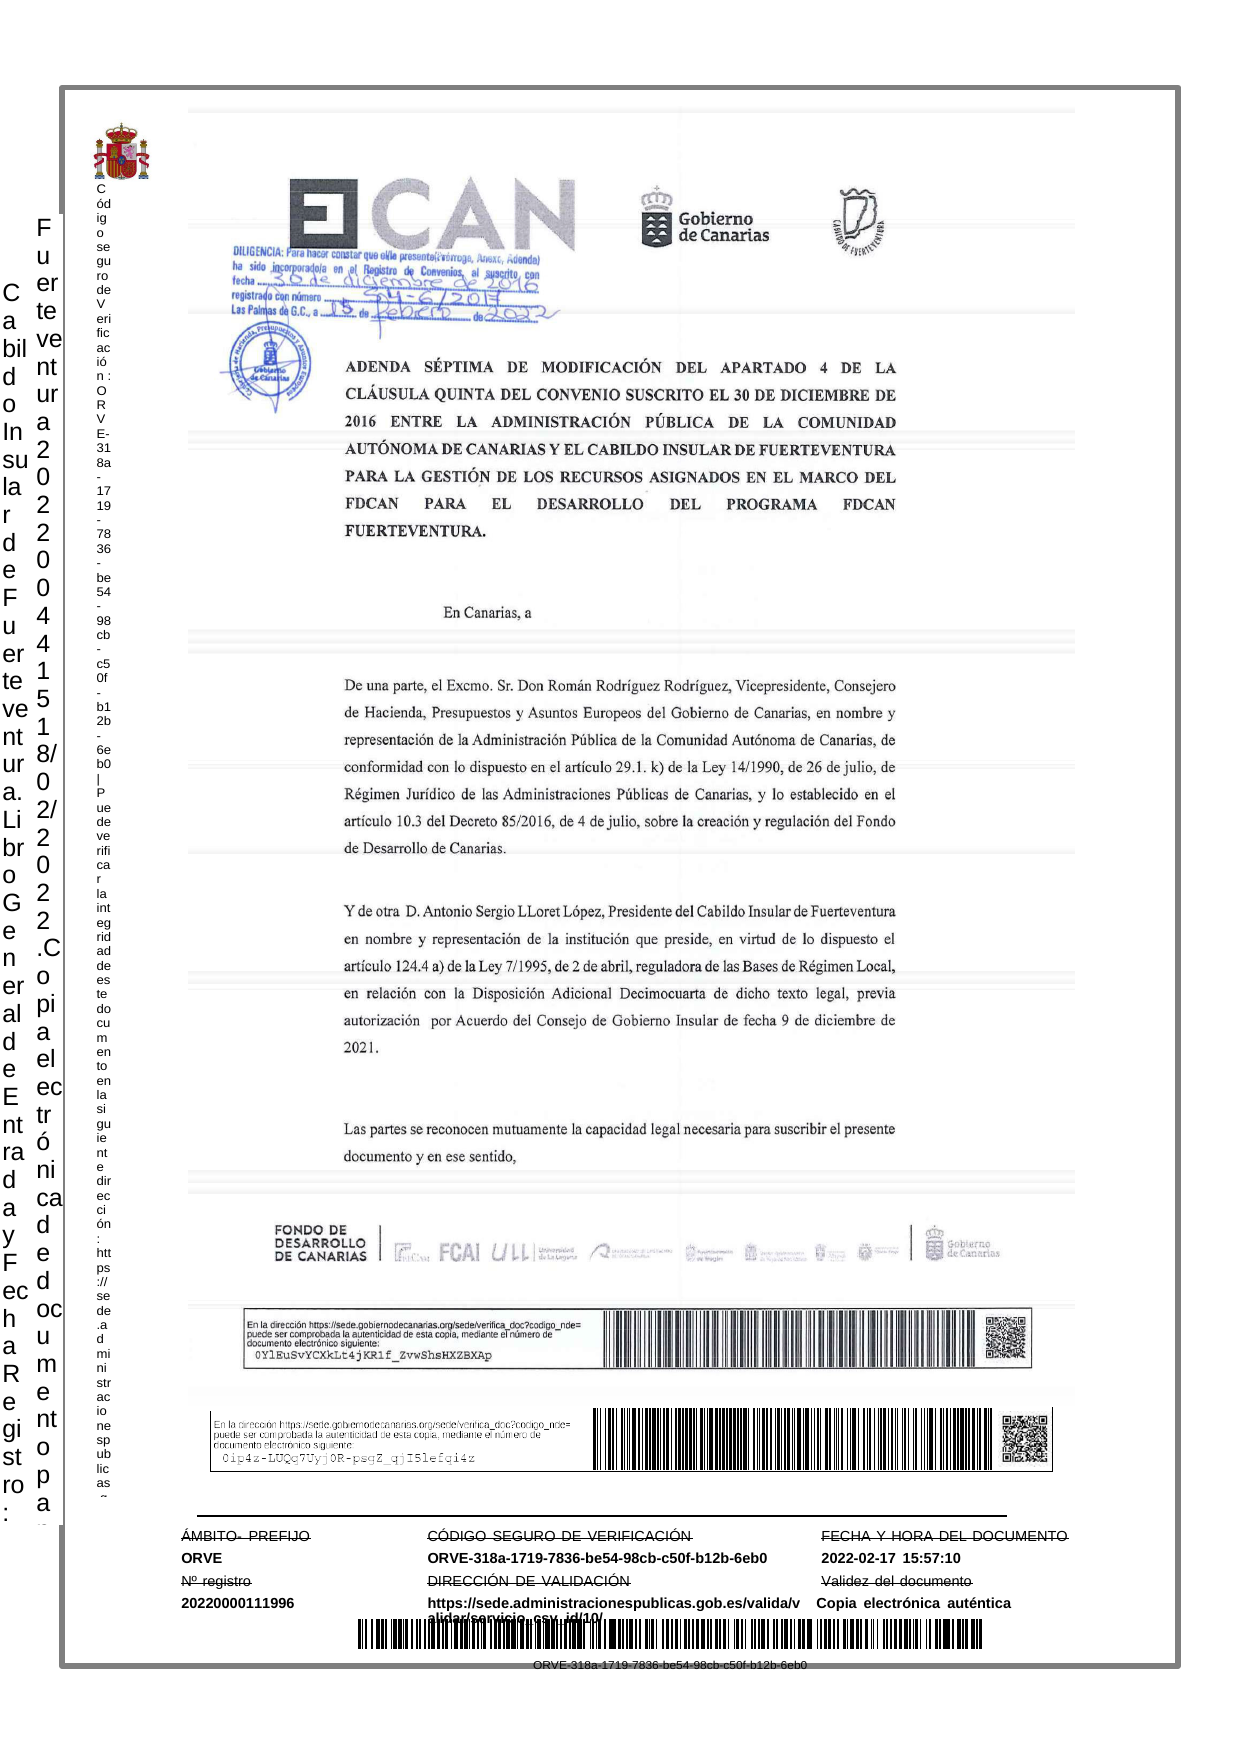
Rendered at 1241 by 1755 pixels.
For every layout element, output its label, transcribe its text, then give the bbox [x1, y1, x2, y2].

text Código seguro de Verificación : ORVE-318a-1719-7836-be54-98cb-c50f-b12b-6eb0 | Puede verificar la integridad de este documento en la siguiente dirección : https://sede.administracionespublicas.gob.es/valida/validar/serv... [96, 182, 112, 1497]
text 20220000111996 https://sede.administracionespublicas.gob.es/valida/v Copia electrónica auténtica alidar/servicio_csv_id/10/ [181, 1596, 1017, 1626]
text ORVE ORVE-318a-1719-7836-be54-98cb-c50f-b12b-6eb0 2022-02-17 15:57:10 [181, 1550, 1175, 1567]
text ÁMBITO- PREFIJO CÓDIGO SEGURO DE VERIFICACIÓN FECHA Y HORA DEL DOCUMENTO [181, 1527, 1175, 1544]
text Cabildo Insular de Fuerteventura. Libro General de Entrada y Fecha Registro: Libro General de Entrada Cabildo [2, 280, 29, 1525]
text Nº registro DIRECCIÓN DE VALIDACIÓN Validez del documento [181, 1572, 1175, 1589]
text Fuerteventura 2022004415 18/02/2022 .Copia electrónica de documento papel, con C.S.V.: 14154725631460057263. [36, 214, 63, 1525]
text ORVE-318a-1719-7836-be54-98cb-c50f-b12b-6eb0 [530, 1658, 810, 1663]
